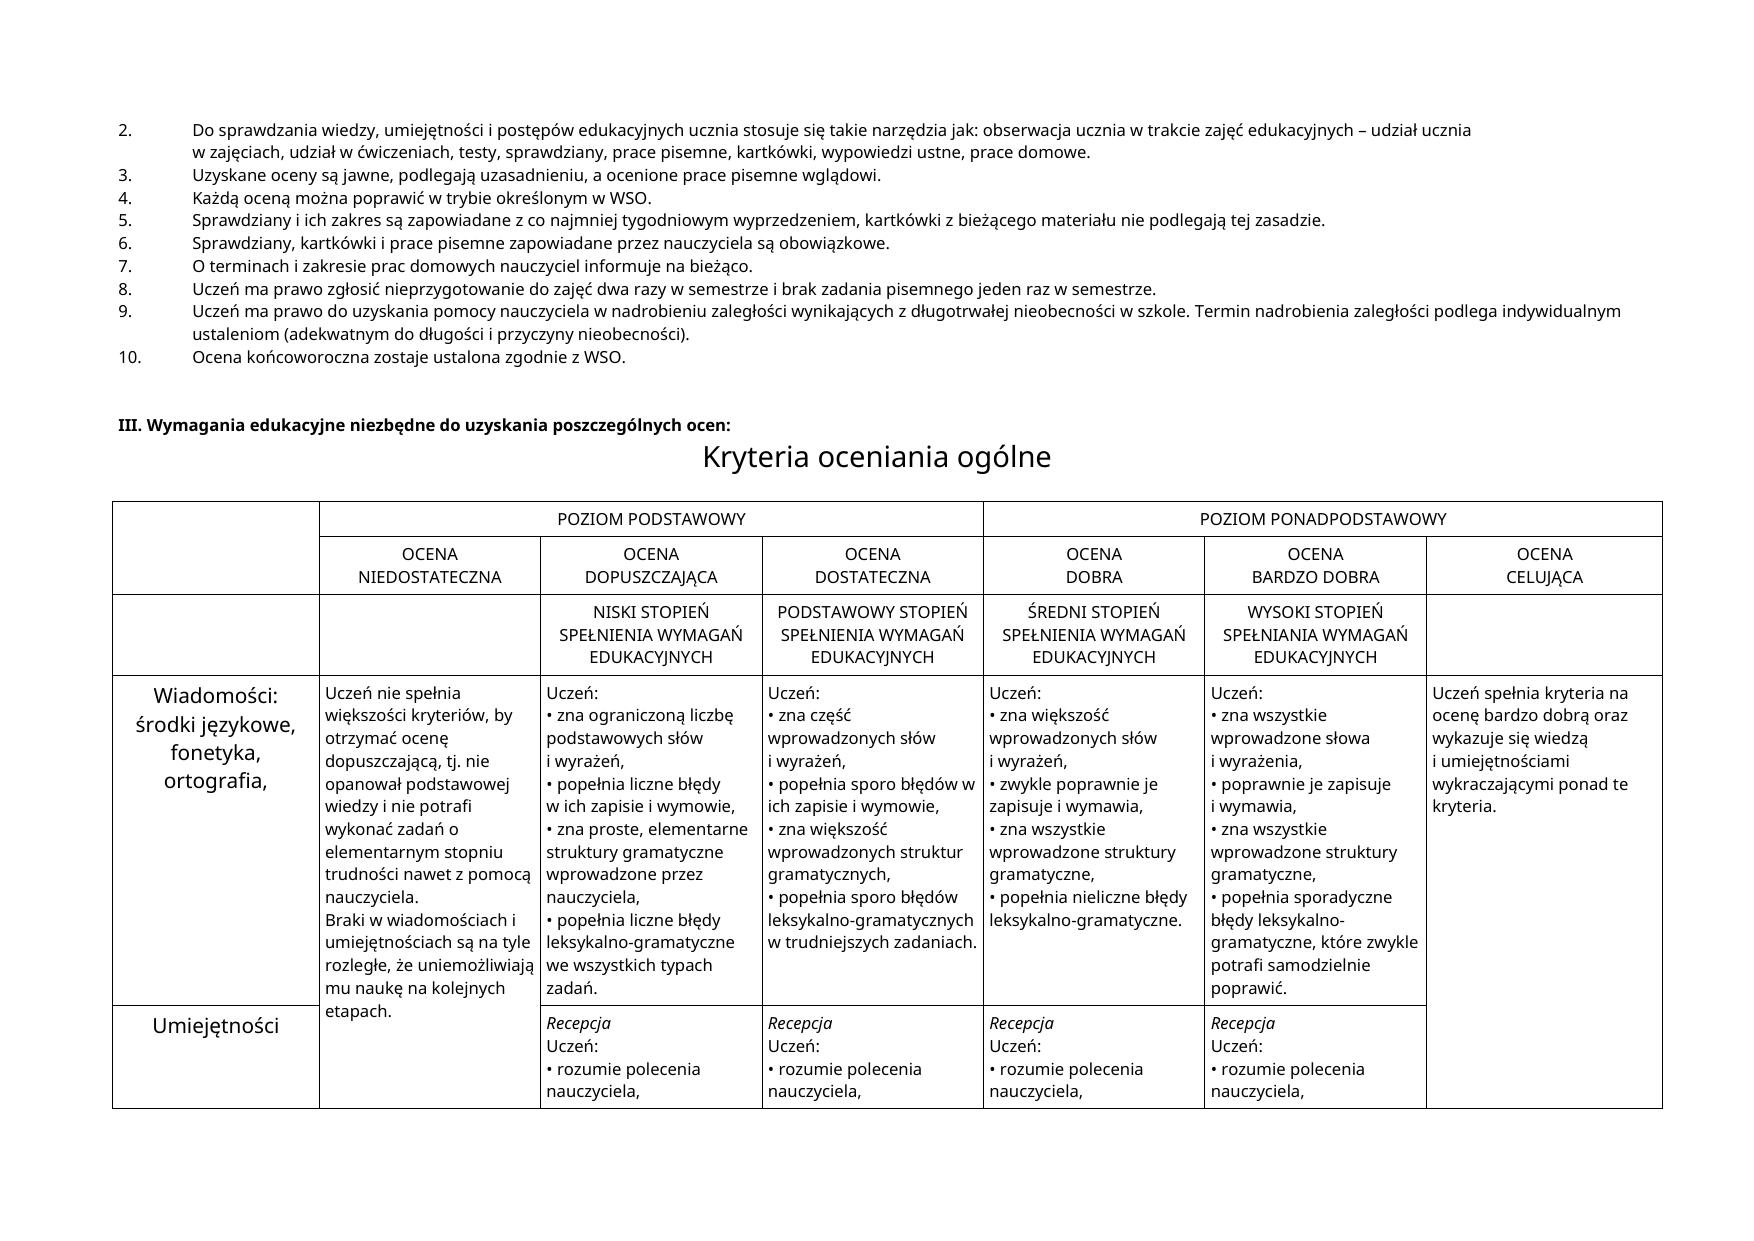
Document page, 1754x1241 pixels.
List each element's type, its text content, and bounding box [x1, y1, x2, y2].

text 3. Uzyskane oceny są jawne, podlegają uzasadnieniu, a ocenione prace pisemne wglądowi. [118, 163, 1636, 186]
table_cell [1427, 595, 1662, 674]
table_cell Recepcja Uczeń: • rozumie polecenia nauczyciela, [763, 1006, 983, 1108]
table_cell OCENA BARDZO DOBRA [1205, 537, 1426, 594]
table_cell WYSOKI STOPIEŃ SPEŁNIANIA WYMAGAŃ EDUKACYJNYCH [1205, 595, 1426, 674]
table_cell OCENA NIEDOSTATECZNA [320, 537, 540, 594]
table_cell Recepcja Uczeń: • rozumie polecenia nauczyciela, [1205, 1006, 1426, 1108]
table_cell OCENA DOPUSZCZAJĄCA [541, 537, 762, 594]
text 2. Do sprawdzania wiedzy, umiejętności i postępów edukacyjnych ucznia stosuje się takie narzędzia jak: obserwacja ucznia w trakcie zajęć edukacyjnych – udział ucznia w zajęciach, udział w ćwiczeniach, testy, sprawdziany, prace pisemne, kartkówki, wypowiedzi ustne, prace domowe. [118, 118, 1636, 163]
table_cell Recepcja Uczeń: • rozumie polecenia nauczyciela, [984, 1006, 1204, 1108]
table_cell Recepcja Uczeń: • rozumie polecenia nauczyciela, [541, 1006, 762, 1108]
text 8. Uczeń ma prawo zgłosić nieprzygotowanie do zajęć dwa razy w semestrze i brak zadania pisemnego jeden raz w semestrze. [118, 277, 1636, 300]
text III. Wymagania edukacyjne niezbędne do uzyskania poszczególnych ocen: [118, 413, 1636, 436]
table_header POZIOM PONADPODSTAWOWY [984, 502, 1662, 536]
table_header [113, 502, 319, 594]
table_cell ŚREDNI STOPIEŃ SPEŁNIENIA WYMAGAŃ EDUKACYJNYCH [984, 595, 1204, 674]
table_cell Uczeń spełnia kryteria na ocenę bardzo dobrą oraz wykazuje się wiedzą i umiejętnościami wykraczającymi ponad te kryteria. [1427, 676, 1662, 1108]
table_cell Wiadomości: środki językowe, fonetyka, ortografia, [113, 676, 319, 1005]
table_cell Uczeń: • zna wszystkie wprowadzone słowa i wyrażenia, • poprawnie je zapisuje i wymawia, • zna wszystkie wprowadzone struktury gramatyczne, • popełnia sporadyczne błędy leksykalno-gramatyczne, które zwykle potrafi samodzielnie poprawić. [1205, 676, 1426, 1005]
table_cell Umiejętności [113, 1006, 319, 1108]
table_cell Uczeń: • zna ograniczoną liczbę podstawowych słów i wyrażeń, • popełnia liczne błędy w ich zapisie i wymowie, • zna proste, elementarne struktury gramatyczne wprowadzone przez nauczyciela, • popełnia liczne błędy leksykalno-gramatyczne we wszystkich typach zadań. [541, 676, 762, 1005]
table_cell Uczeń: • zna część wprowadzonych słów i wyrażeń, • popełnia sporo błędów w ich zapisie i wymowie, • zna większość wprowadzonych struktur gramatycznych, • popełnia sporo błędów leksykalno-gramatycznych w trudniejszych zadaniach. [763, 676, 983, 1005]
table_cell [320, 595, 540, 674]
table_cell OCENA DOSTATECZNA [763, 537, 983, 594]
text 10. Ocena końcoworoczna zostaje ustalona zgodnie z WSO. [118, 345, 1636, 368]
table_cell Uczeń: • zna większość wprowadzonych słów i wyrażeń, • zwykle poprawnie je zapisuje i wymawia, • zna wszystkie wprowadzone struktury gramatyczne, • popełnia nieliczne błędy leksykalno-gramatyczne. [984, 676, 1204, 1005]
text 7. O terminach i zakresie prac domowych nauczyciel informuje na bieżąco. [118, 254, 1636, 277]
text 4. Każdą oceną można poprawić w trybie określonym w WSO. [118, 186, 1636, 209]
text Kryteria oceniania ogólne [118, 436, 1636, 476]
table_cell OCENA CELUJĄCA [1427, 537, 1662, 594]
table_cell PODSTAWOWY STOPIEŃ SPEŁNIENIA WYMAGAŃ EDUKACYJNYCH [763, 595, 983, 674]
table_header POZIOM PODSTAWOWY [320, 502, 983, 536]
table_cell Uczeń nie spełnia większości kryteriów, by otrzymać ocenę dopuszczającą, tj. nie opanował podstawowej wiedzy i nie potrafi wykonać zadań o elementarnym stopniu trudności nawet z pomocą nauczyciela. Braki w wiadomościach i umiejętnościach są na tyle rozległe, że uniemożliwiają mu naukę na kolejnych etapach. [320, 676, 540, 1108]
text 9. Uczeń ma prawo do uzyskania pomocy nauczyciela w nadrobieniu zaległości wynikających z długotrwałej nieobecności w szkole. Termin nadrobienia zaległości podlega indywidualnym ustaleniom (adekwatnym do długości i przyczyny nieobecności). [118, 300, 1636, 345]
text 6. Sprawdziany, kartkówki i prace pisemne zapowiadane przez nauczyciela są obowiązkowe. [118, 232, 1636, 254]
table_cell [113, 595, 319, 674]
table_cell NISKI STOPIEŃ SPEŁNIENIA WYMAGAŃ EDUKACYJNYCH [541, 595, 762, 674]
text 5. Sprawdziany i ich zakres są zapowiadane z co najmniej tygodniowym wyprzedzeniem, kartkówki z bieżącego materiału nie podlegają tej zasadzie. [118, 209, 1636, 232]
table_cell OCENA DOBRA [984, 537, 1204, 594]
